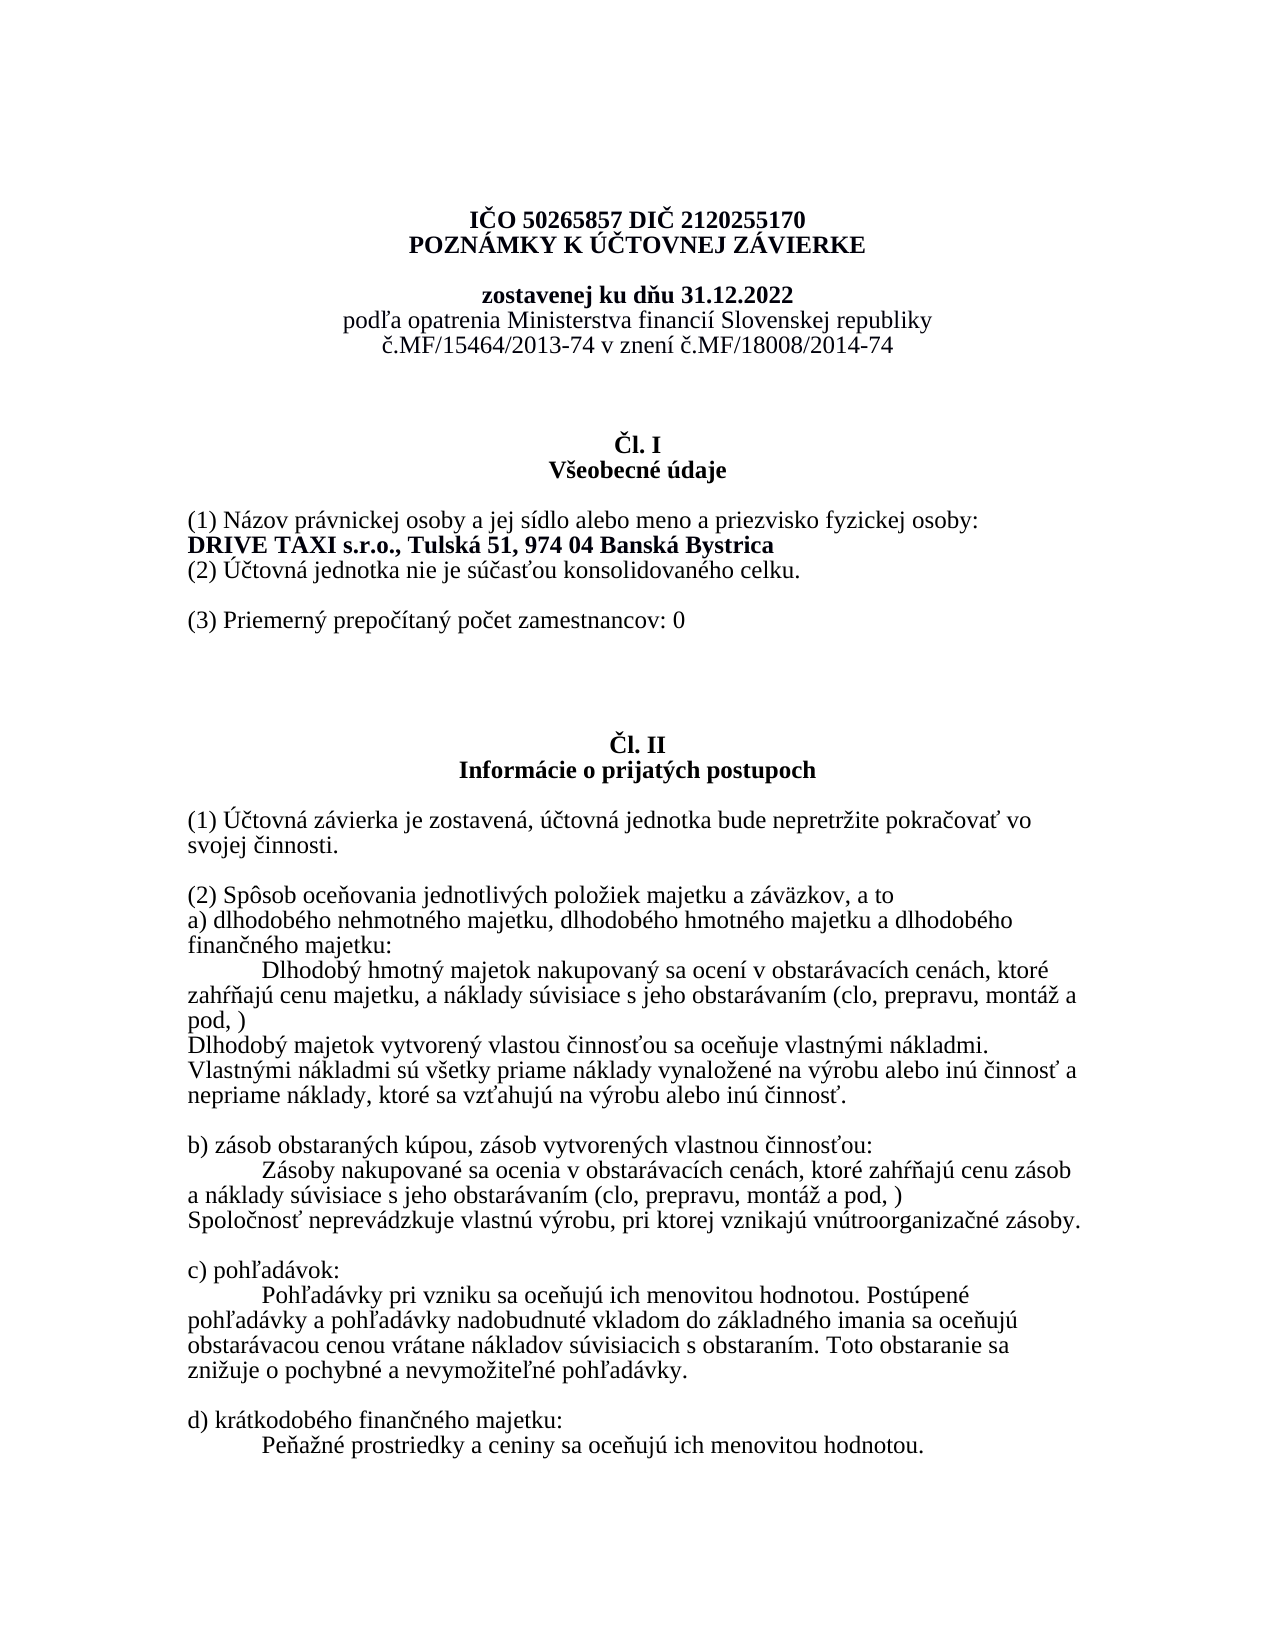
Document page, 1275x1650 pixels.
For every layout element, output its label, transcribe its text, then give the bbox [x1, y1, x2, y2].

text d) krátkodobého finančného majetku: [187, 1408, 1087, 1433]
text Spoločnosť neprevádzkuje vlastnú výrobu, pri ktorej vznikajú vnútroorganizačné zásoby. [187, 1208, 1087, 1233]
text DRIVE TAXI s.r.o., Tulská 51, 974 04 Banská Bystrica [187, 533, 1087, 558]
text POZNÁMKY K ÚČTOVNEJ ZÁVIERKE [187, 233, 1087, 258]
text Pohľadávky pri vzniku sa oceňujú ich menovitou hodnotou. Postúpené pohľadávky a pohľadávky nadobudnuté vkladom do základného imania sa oceňujú obstarávacou cenou vrátane nákladov súvisiacich s obstaraním. Toto obstaranie sa znižuje o pochybné a nevymožiteľné pohľadávky. [187, 1283, 1087, 1383]
text č.MF/15464/2013-74 v znení č.MF/18008/2014-74 [187, 333, 1087, 358]
text IČO 50265857 DIČ 2120255170 [187, 208, 1087, 233]
text (2) Spôsob oceňovania jednotlivých položiek majetku a záväzkov, a to [187, 883, 1087, 908]
text a) dlhodobého nehmotného majetku, dlhodobého hmotného majetku a dlhodobého finančného majetku: [187, 908, 1087, 958]
text Dlhodobý hmotný majetok nakupovaný sa ocení v obstarávacích cenách, ktoré zahŕňajú cenu majetku, a náklady súvisiace s jeho obstarávaním (clo, prepravu, montáž a pod, ) [187, 958, 1087, 1033]
text (1) Účtovná závierka je zostavená, účtovná jednotka bude nepretržite pokračovať vo svojej činnosti. [187, 808, 1087, 858]
text Čl. II [187, 733, 1087, 758]
text b) zásob obstaraných kúpou, zásob vytvorených vlastnou činnosťou: [187, 1133, 1087, 1158]
text Peňažné prostriedky a ceniny sa oceňujú ich menovitou hodnotou. [187, 1433, 1087, 1458]
text (1) Názov právnickej osoby a jej sídlo alebo meno a priezvisko fyzickej osoby: [187, 508, 1087, 533]
text zostavenej ku dňu 31.12.2022 [187, 283, 1087, 308]
text Informácie o prijatých postupoch [187, 758, 1087, 783]
text (2) Účtovná jednotka nie je súčasťou konsolidovaného celku. [187, 558, 1087, 583]
text Dlhodobý majetok vytvorený vlastou činnosťou sa oceňuje vlastnými nákladmi. Vlastnými nákladmi sú všetky priame náklady vynaložené na výrobu alebo inú činnosť a nepriame náklady, ktoré sa vzťahujú na výrobu alebo inú činnosť. [187, 1033, 1087, 1108]
text Všeobecné údaje [187, 458, 1087, 483]
text Zásoby nakupované sa ocenia v obstarávacích cenách, ktoré zahŕňajú cenu zásob a náklady súvisiace s jeho obstarávaním (clo, prepravu, montáž a pod, ) [187, 1158, 1087, 1208]
text Čl. I [187, 433, 1087, 458]
text podľa opatrenia Ministerstva financií Slovenskej republiky [187, 308, 1087, 333]
text c) pohľadávok: [187, 1258, 1087, 1283]
text (3) Priemerný prepočítaný počet zamestnancov: 0 [187, 608, 1087, 633]
